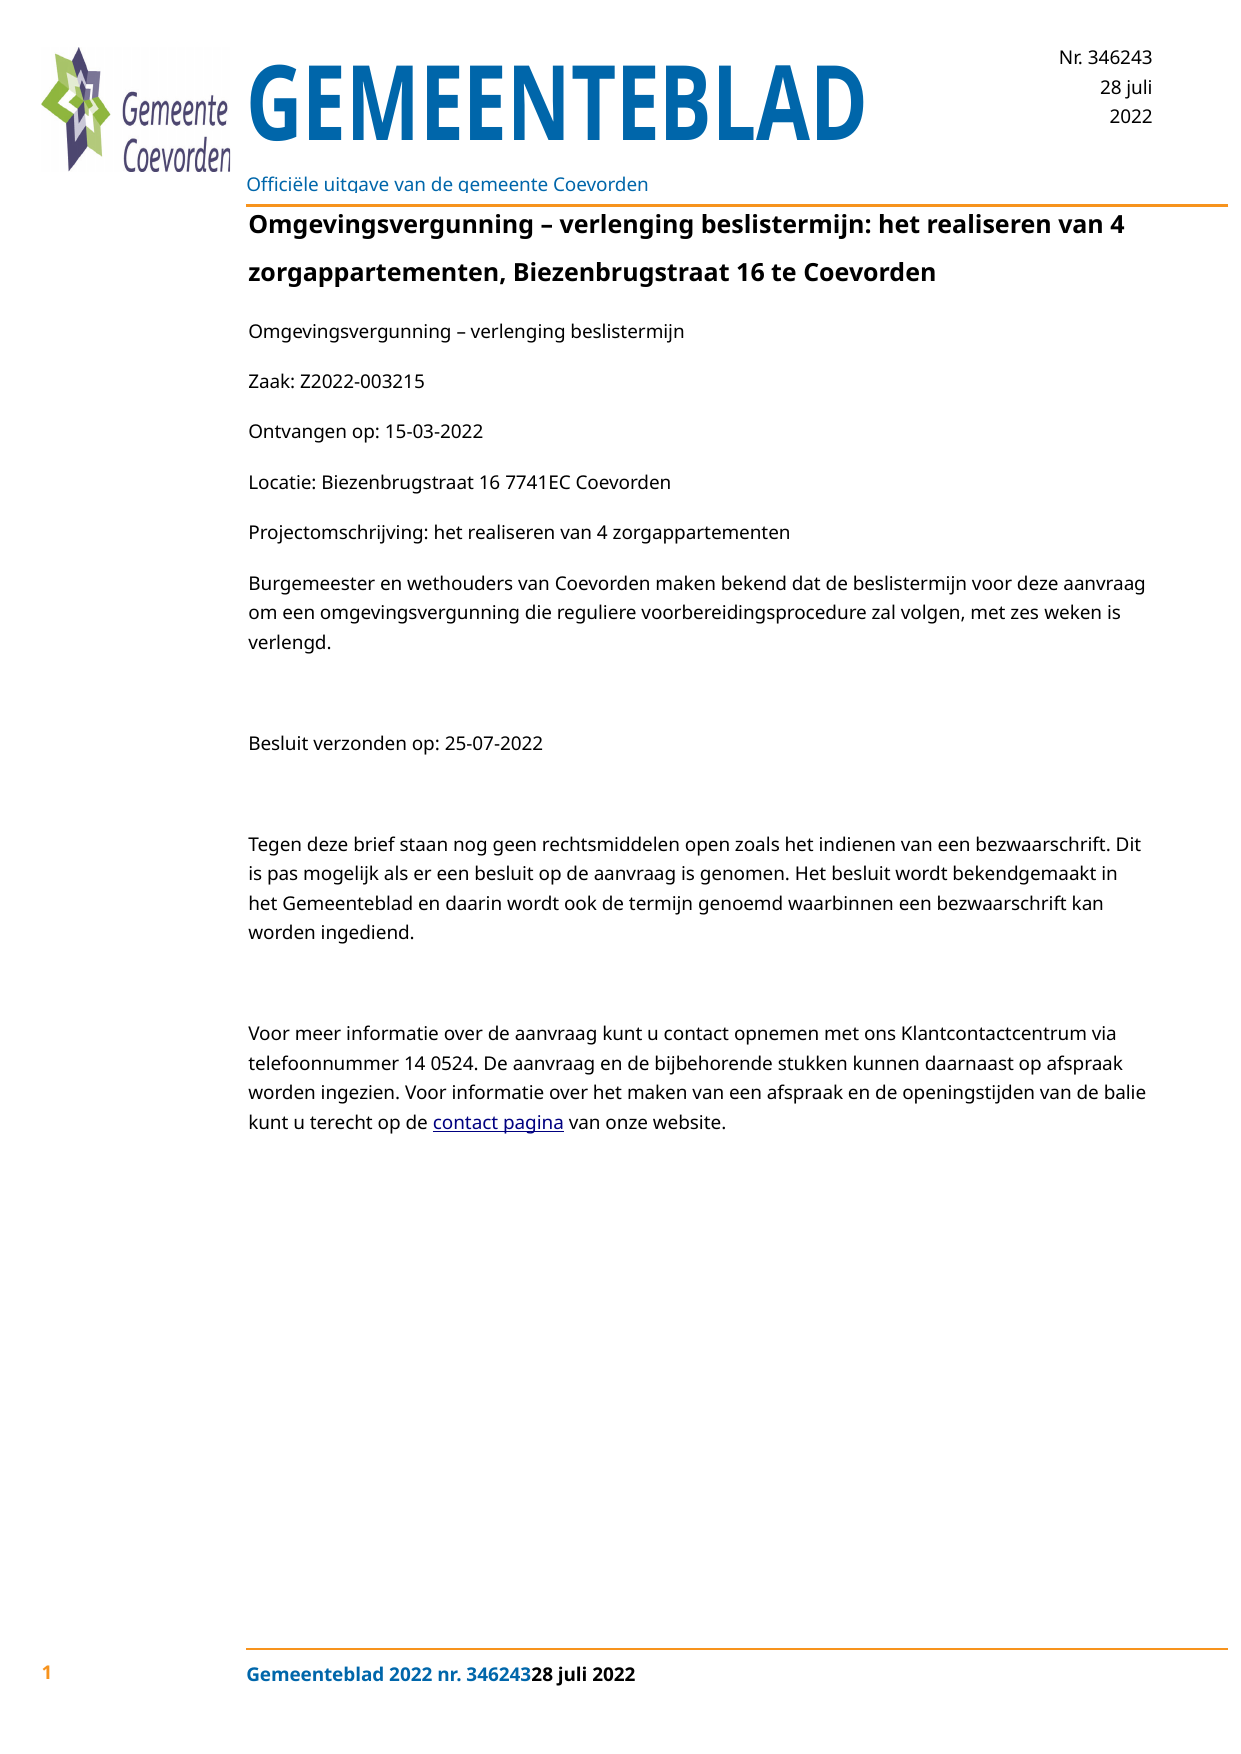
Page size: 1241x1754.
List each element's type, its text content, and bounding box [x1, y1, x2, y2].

text Tegen deze brief staan nog geen rechtsmiddelen open zoals het indienen van een bezwaarschrift. Dit is pas mogelijk als er een besluit op de aanvraag is genomen. Het besluit wordt bekendgemaakt in het Gemeenteblad en daarin wordt ook de termijn genoemd waarbinnen een bezwaarschrift kan worden ingediend. [248, 831, 1152, 945]
text Locatie: Biezenbrugstraat 16 7741EC Coevorden [248, 469, 1152, 495]
text Omgevingsvergunning – verlenging beslistermijn: het realiseren van 4 zorgappartementen, Biezenbrugstraat 16 te Coevorden [248, 207, 1152, 288]
text Besluit verzonden op: 25-07-2022 [248, 730, 1152, 756]
text Zaak: Z2022-003215 [248, 368, 1152, 394]
text Projectomschrijving: het realiseren van 4 zorgappartementen [248, 519, 1152, 545]
text Ontvangen op: 15-03-2022 [248, 419, 1152, 444]
text Burgemeester en wethouders van Coevorden maken bekend dat de beslistermijn voor deze aanvraag om een omgevingsvergunning die reguliere voorbereidingsprocedure zal volgen, met zes weken is verlengd. [248, 570, 1152, 655]
picture [41, 47, 231, 172]
text Omgevingsvergunning – verlenging beslistermijn [248, 318, 1152, 344]
text Voor meer informatie over de aanvraag kunt u contact opnemen met ons Klantcontactcentrum via telefoonnummer 14 0524. De aanvraag en de bijbehorende stukken kunnen daarnaast op afspraak worden ingezien. Voor informatie over het maken van een afspraak en de openingstijden van de balie kunt u terecht op de contact pagina van onze website. [248, 1020, 1152, 1135]
